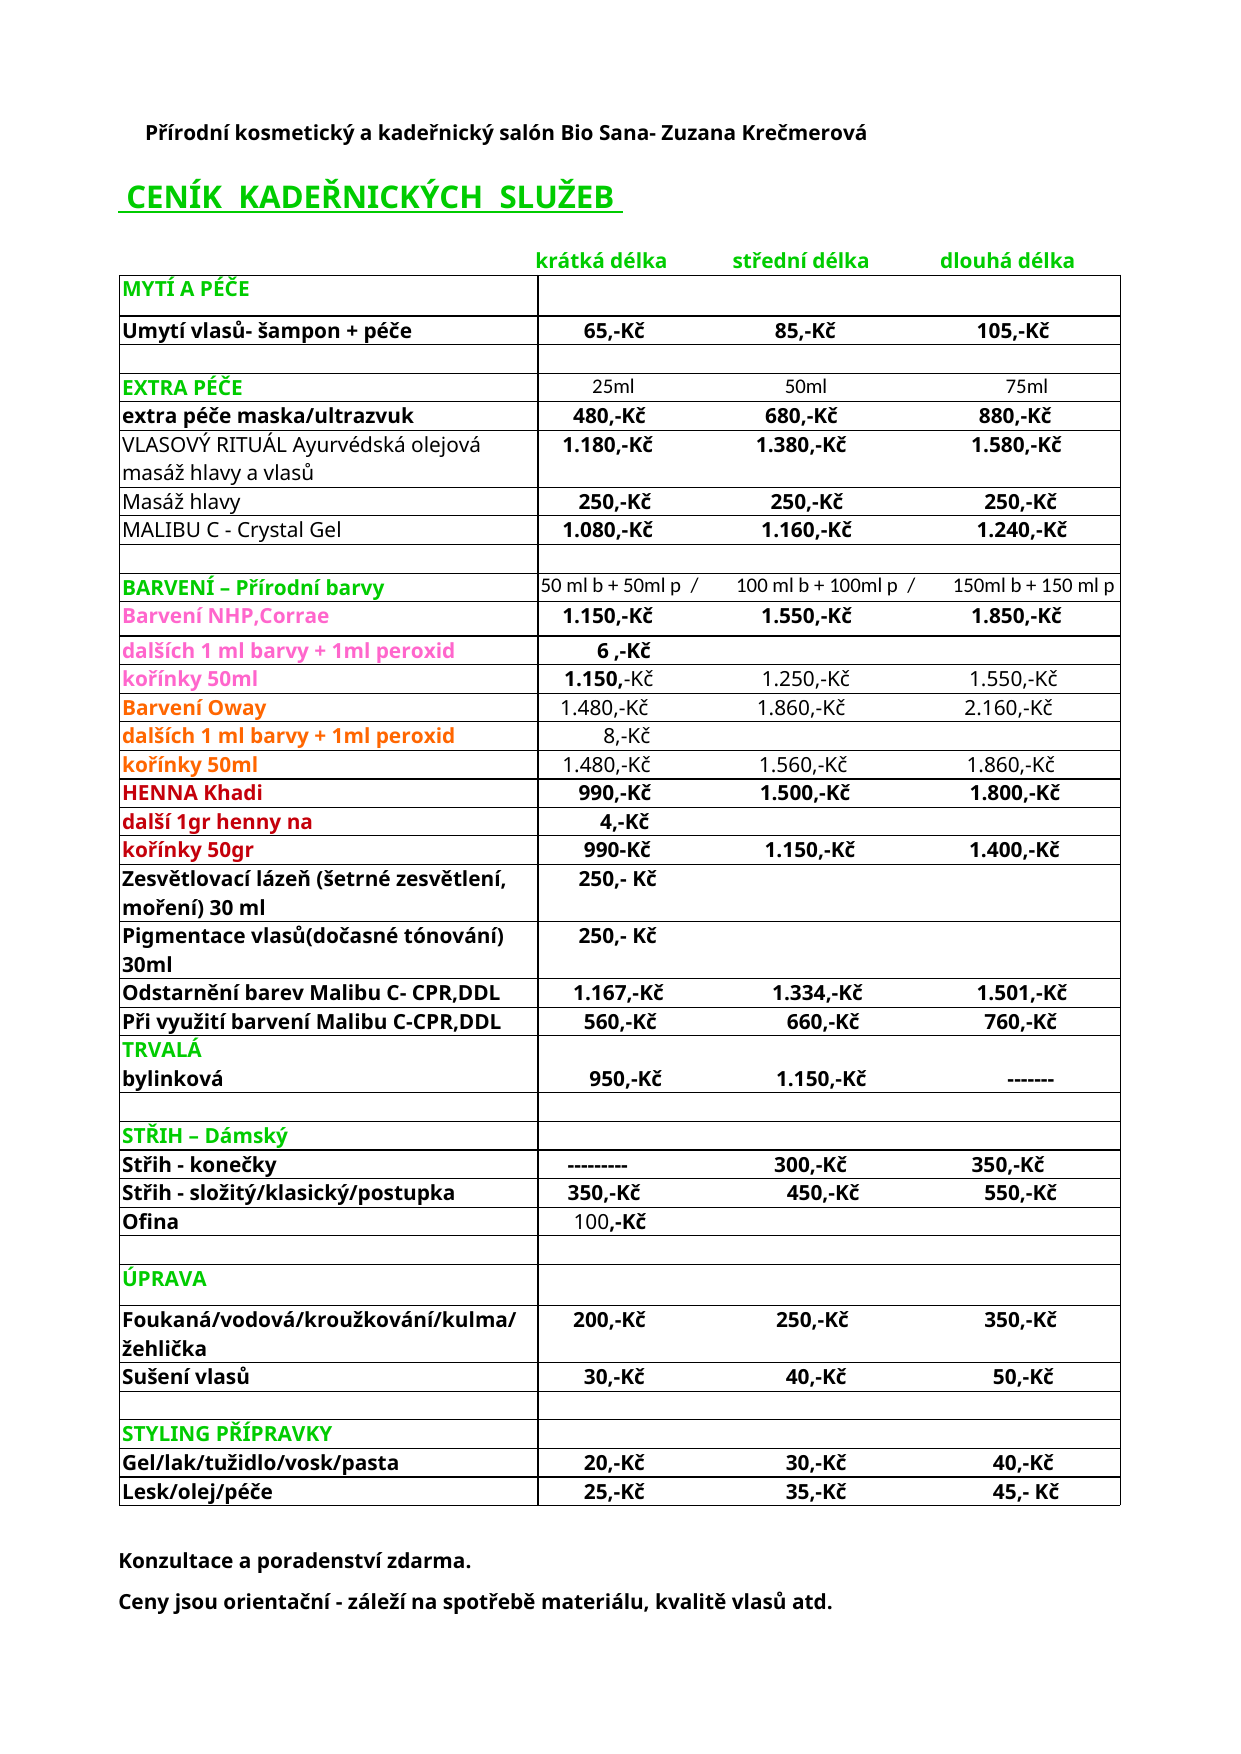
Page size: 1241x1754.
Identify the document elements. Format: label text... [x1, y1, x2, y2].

table_cell 250,-Kč 250,-Kč 250,-Kč [539, 488, 1120, 515]
table_cell [539, 1392, 1120, 1419]
table_cell Zesvětlovací lázeň (šetrné zesvětlení, moření) 30 ml [120, 865, 537, 921]
table_cell 990-Kč 1.150,-Kč 1.400,-Kč [539, 836, 1120, 864]
text Přírodní kosmetický a kadeřnický salón Bio Sana- Zuzana Krečmerová [118, 118, 1122, 147]
table_cell Pigmentace vlasů(dočasné tónování) 30ml [120, 922, 537, 978]
table_header MYTÍ A PÉČE [120, 276, 537, 315]
table_cell 4,-Kč [539, 808, 1120, 835]
table_cell 65,-Kč 85,-Kč 105,-Kč [539, 317, 1120, 344]
text CENÍK KADEŘNICKÝCH SLUŽEB [118, 175, 1122, 218]
table_cell 1.480,-Kč 1.560,-Kč 1.860,-Kč [539, 751, 1120, 778]
table_cell dalších 1 ml barvy + 1ml peroxid [120, 722, 537, 750]
table_cell 250,- Kč [539, 865, 1120, 921]
table_cell Masáž hlavy [120, 488, 537, 515]
table_cell Při využití barvení Malibu C-CPR,DDL [120, 1008, 537, 1035]
table_cell 6 ,-Kč [539, 637, 1120, 664]
table_cell --------- 300,-Kč 350,-Kč [539, 1151, 1120, 1178]
table_cell [539, 1122, 1120, 1149]
table_cell 25,-Kč 35,-Kč 45,- Kč [539, 1478, 1120, 1505]
table_cell Odstarnění barev Malibu C- CPR,DDL [120, 979, 537, 1007]
table_cell Lesk/olej/péče [120, 1478, 537, 1505]
table_cell další 1gr henny na [120, 808, 537, 835]
table_cell 990,-Kč 1.500,-Kč 1.800,-Kč [539, 780, 1120, 807]
table_cell [539, 1236, 1120, 1264]
table_cell [539, 1420, 1120, 1448]
table_cell kořínky 50ml [120, 665, 537, 693]
table_cell 1.080,-Kč 1.160,-Kč 1.240,-Kč [539, 516, 1120, 544]
table_cell Barvení Oway [120, 694, 537, 721]
table_cell MALIBU C - Crystal Gel [120, 516, 537, 544]
table_cell 8,-Kč [539, 722, 1120, 750]
table_cell [120, 1093, 537, 1121]
table_cell BARVENÍ – Přírodní barvy [120, 574, 537, 601]
table_cell 1.167,-Kč 1.334,-Kč 1.501,-Kč [539, 979, 1120, 1007]
table_cell [539, 1265, 1120, 1305]
table_cell [539, 1093, 1120, 1121]
text Ceny jsou orientační - záleží na spotřebě materiálu, kvalitě vlasů atd. [118, 1587, 1122, 1616]
table_cell 950,-Kč 1.150,-Kč ------- [539, 1036, 1120, 1092]
table_cell 1.180,-Kč 1.380,-Kč 1.580,-Kč [539, 431, 1120, 487]
table_cell EXTRA PÉČE [120, 374, 537, 401]
table_cell 560,-Kč 660,-Kč 760,-Kč [539, 1008, 1120, 1035]
table_cell 30,-Kč 40,-Kč 50,-Kč [539, 1363, 1120, 1391]
table_cell [539, 545, 1120, 573]
text Konzultace a poradenství zdarma. [118, 1546, 1122, 1575]
table_cell Barvení NHP,Corrae [120, 602, 537, 635]
table_cell STŘIH – Dámský [120, 1122, 537, 1149]
table_cell Sušení vlasů [120, 1363, 537, 1391]
text krátká délka střední délka dlouhá délka [118, 246, 1122, 274]
table_cell kořínky 50ml [120, 751, 537, 778]
table_cell Foukaná/vodová/kroužkování/kulma/ žehlička [120, 1306, 537, 1362]
table_cell [120, 1236, 537, 1264]
table_cell [120, 1392, 537, 1419]
table_cell 100,-Kč [539, 1208, 1120, 1235]
table_cell 200,-Kč 250,-Kč 350,-Kč [539, 1306, 1120, 1362]
table_cell 1.480,-Kč 1.860,-Kč 2.160,-Kč [539, 694, 1120, 721]
table_cell Gel/lak/tužidlo/vosk/pasta [120, 1449, 537, 1476]
table_cell Umytí vlasů- šampon + péče [120, 317, 537, 344]
table_cell VLASOVÝ RITUÁL Ayurvédská olejová masáž hlavy a vlasů [120, 431, 537, 487]
table_cell 1.150,-Kč 1.250,-Kč 1.550,-Kč [539, 665, 1120, 693]
table_cell Střih - složitý/klasický/postupka [120, 1179, 537, 1207]
table_cell Ofina [120, 1208, 537, 1235]
table_cell 1.150,-Kč 1.550,-Kč 1.850,-Kč [539, 602, 1120, 635]
table_cell kořínky 50gr [120, 836, 537, 864]
table_cell [120, 545, 537, 573]
table_header [539, 276, 1120, 315]
table_cell [120, 345, 537, 373]
table_cell ÚPRAVA [120, 1265, 537, 1305]
table_cell 350,-Kč 450,-Kč 550,-Kč [539, 1179, 1120, 1207]
table_cell 250,- Kč [539, 922, 1120, 978]
table_cell dalších 1 ml barvy + 1ml peroxid [120, 637, 537, 664]
table_cell extra péče maska/ultrazvuk [120, 402, 537, 430]
table_cell 50 ml b + 50ml p / 100 ml b + 100ml p / 150ml b + 150 ml p [539, 574, 1120, 601]
table_cell 20,-Kč 30,-Kč 40,-Kč [539, 1449, 1120, 1476]
table_cell HENNA Khadi [120, 780, 537, 807]
table_cell TRVALÁ bylinková [120, 1036, 537, 1092]
table_cell 480,-Kč 680,-Kč 880,-Kč [539, 402, 1120, 430]
table_cell Střih - konečky [120, 1151, 537, 1178]
table_cell 25ml 50ml 75ml [539, 374, 1120, 401]
table_cell STYLING PŘÍPRAVKY [120, 1420, 537, 1448]
table_cell [539, 345, 1120, 373]
